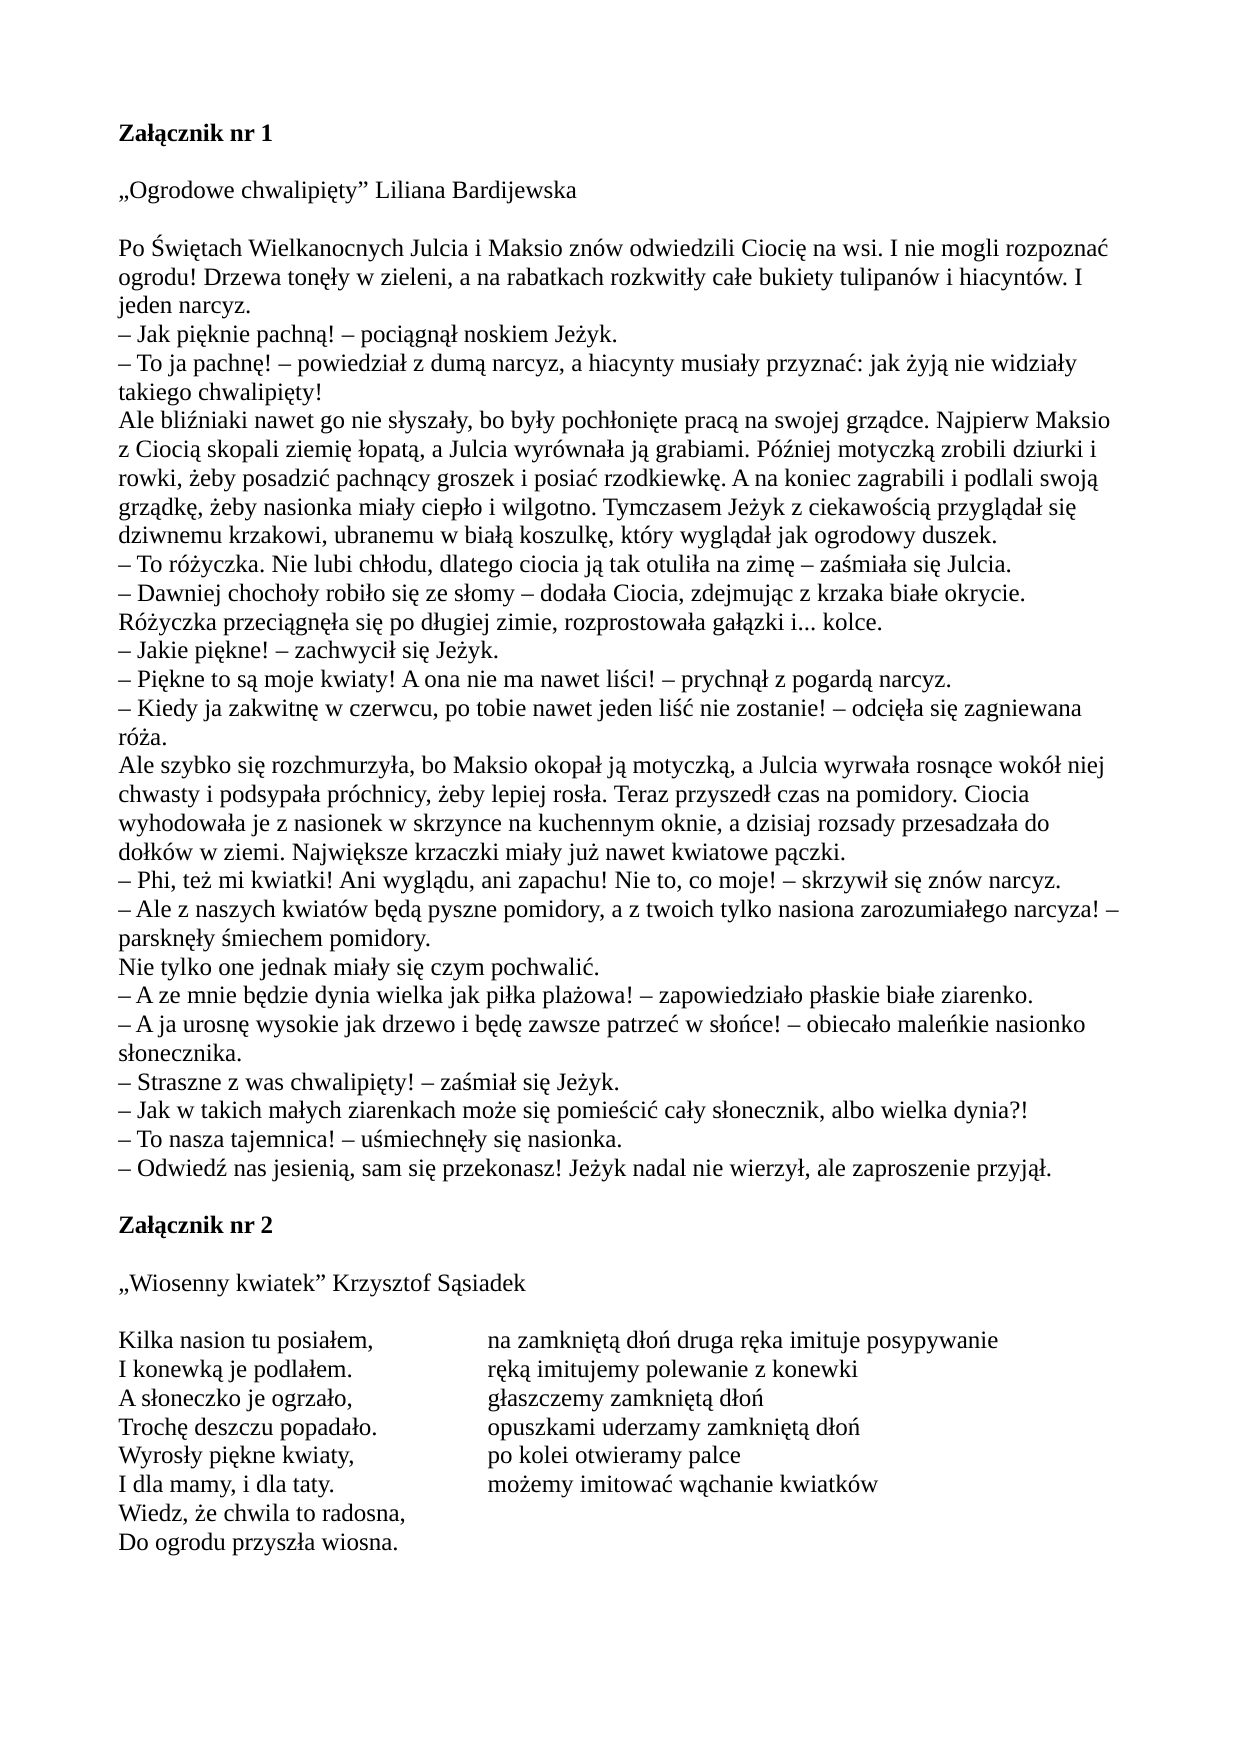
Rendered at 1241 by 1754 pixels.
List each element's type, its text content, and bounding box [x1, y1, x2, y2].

text – Straszne z was chwalipięty! – zaśmiał się Jeżyk. [118, 1067, 1122, 1096]
text – Piękne to są moje kwiaty! A ona nie ma nawet liści! – prychnął z pogardą narcyz. [118, 664, 1122, 693]
text A słoneczko je ogrzało, głaszczemy zamkniętą dłoń [118, 1383, 1122, 1412]
text Kilka nasion tu posiałem, na zamkniętą dłoń druga ręka imituje posypywanie [118, 1326, 1122, 1354]
text Załącznik nr 1 [118, 118, 1122, 147]
text „Ogrodowe chwalipięty” Liliana Bardijewska [118, 176, 1122, 204]
text – Jak pięknie pachną! – pociągnął noskiem Jeżyk. [118, 319, 1122, 348]
text Do ogrodu przyszła wiosna. [118, 1527, 1122, 1556]
text Wiedz, że chwila to radosna, [118, 1498, 1122, 1527]
text Ale szybko się rozchmurzyła, bo Maksio okopał ją motyczką, a Julcia wyrwała rosnące wokół niej chwasty i podsypała próchnicy, żeby lepiej rosła. Teraz przyszedł czas na pomidory. Ciocia wyhodowała je z nasionek w skrzynce na kuchennym oknie, a dzisiaj rozsady przesadzała do dołków w ziemi. Największe krzaczki miały już nawet kwiatowe pączki. [118, 751, 1122, 866]
text Wyrosły piękne kwiaty, po kolei otwieramy palce [118, 1441, 1122, 1469]
text – To ja pachnę! – powiedział z dumą narcyz, a hiacynty musiały przyznać: jak żyją nie widziały takiego chwalipięty! [118, 348, 1122, 406]
text – Odwiedź nas jesienią, sam się przekonasz! Jeżyk nadal nie wierzył, ale zaproszenie przyjął. [118, 1153, 1122, 1182]
text – Dawniej chochoły robiło się ze słomy – dodała Ciocia, zdejmując z krzaka białe okrycie. Różyczka przeciągnęła się po długiej zimie, rozprostowała gałązki i... kolce. [118, 578, 1122, 636]
text – To nasza tajemnica! – uśmiechnęły się nasionka. [118, 1124, 1122, 1153]
text – Ale z naszych kwiatów będą pyszne pomidory, a z twoich tylko nasiona zarozumiałego narcyza! – parsknęły śmiechem pomidory. [118, 894, 1122, 952]
text Ale bliźniaki nawet go nie słyszały, bo były pochłonięte pracą na swojej grządce. Najpierw Maksio z Ciocią skopali ziemię łopatą, a Julcia wyrównała ją grabiami. Później motyczką zrobili dziurki i rowki, żeby posadzić pachnący groszek i posiać rzodkiewkę. A na koniec zagrabili i podlali swoją grządkę, żeby nasionka miały ciepło i wilgotno. Tymczasem Jeżyk z ciekawością przyglądał się dziwnemu krzakowi, ubranemu w białą koszulkę, który wyglądał jak ogrodowy duszek. [118, 406, 1122, 549]
text I dla mamy, i dla taty. możemy imitować wąchanie kwiatków [118, 1469, 1122, 1498]
text – Kiedy ja zakwitnę w czerwcu, po tobie nawet jeden liść nie zostanie! – odcięła się zagniewana róża. [118, 693, 1122, 751]
text Załącznik nr 2 [118, 1211, 1122, 1239]
text Trochę deszczu popadało. opuszkami uderzamy zamkniętą dłoń [118, 1412, 1122, 1441]
text „Wiosenny kwiatek” Krzysztof Sąsiadek [118, 1268, 1122, 1297]
text – Jak w takich małych ziarenkach może się pomieścić cały słonecznik, albo wielka dynia?! [118, 1096, 1122, 1124]
text – A ze mnie będzie dynia wielka jak piłka plażowa! – zapowiedziało płaskie białe ziarenko. [118, 981, 1122, 1009]
text Po Świętach Wielkanocnych Julcia i Maksio znów odwiedzili Ciocię na wsi. I nie mogli rozpoznać ogrodu! Drzewa tonęły w zieleni, a na rabatkach rozkwitły całe bukiety tulipanów i hiacyntów. I jeden narcyz. [118, 233, 1122, 319]
text – A ja urosnę wysokie jak drzewo i będę zawsze patrzeć w słońce! – obiecało maleńkie nasionko słonecznika. [118, 1009, 1122, 1067]
text – Jakie piękne! – zachwycił się Jeżyk. [118, 636, 1122, 664]
text – To różyczka. Nie lubi chłodu, dlatego ciocia ją tak otuliła na zimę – zaśmiała się Julcia. [118, 549, 1122, 578]
text I konewką je podlałem. ręką imitujemy polewanie z konewki [118, 1354, 1122, 1383]
text – Phi, też mi kwiatki! Ani wyglądu, ani zapachu! Nie to, co moje! – skrzywił się znów narcyz. [118, 866, 1122, 894]
text Nie tylko one jednak miały się czym pochwalić. [118, 952, 1122, 981]
